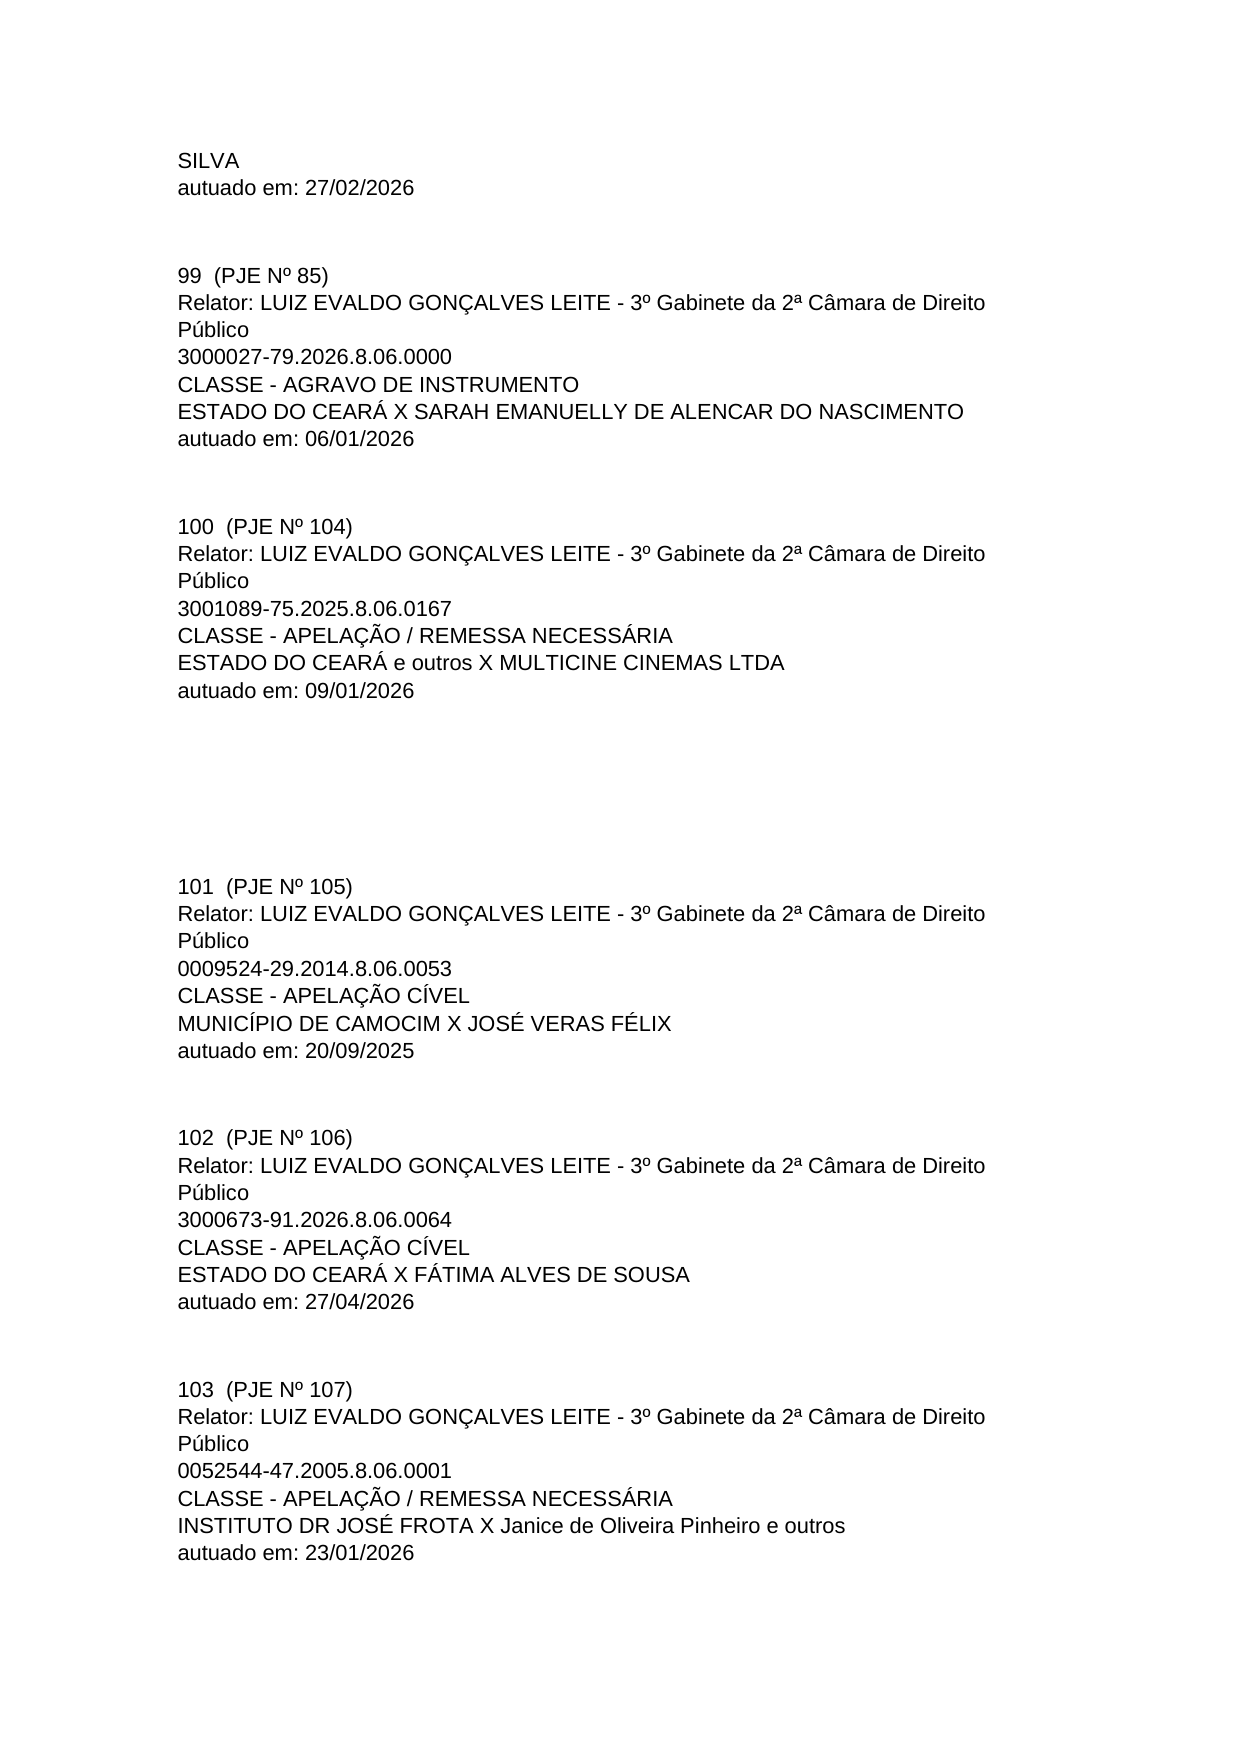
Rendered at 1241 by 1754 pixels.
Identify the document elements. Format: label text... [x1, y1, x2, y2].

text SILVA autuado em: 27/02/2026 [177, 148, 1063, 200]
subtitle 3000027-79.2026.8.06.0000 [177, 344, 1063, 369]
text CLASSE - APELAÇÃO CÍVEL MUNICÍPIO DE CAMOCIM X JOSÉ VERAS FÉLIX autuado em: 20/09/2025 [177, 983, 1063, 1063]
text 100 (PJE Nº 104) [177, 514, 1063, 539]
text Relator: LUIZ EVALDO GONÇALVES LEITE - 3º Gabinete da 2ª Câmara de Direito Público [177, 901, 1063, 953]
text CLASSE - APELAÇÃO / REMESSA NECESSÁRIA ESTADO DO CEARÁ e outros X MULTICINE CINEMAS LTDA autuado em: 09/01/2026 [177, 623, 1063, 703]
subtitle 0052544-47.2005.8.06.0001 [177, 1458, 1063, 1483]
subtitle 0009524-29.2014.8.06.0053 [177, 956, 1063, 981]
text Relator: LUIZ EVALDO GONÇALVES LEITE - 3º Gabinete da 2ª Câmara de Direito Público [177, 290, 1063, 342]
text Relator: LUIZ EVALDO GONÇALVES LEITE - 3º Gabinete da 2ª Câmara de Direito Público [177, 541, 1063, 593]
text CLASSE - APELAÇÃO / REMESSA NECESSÁRIA INSTITUTO DR JOSÉ FROTA X Janice de Oliveira Pinheiro e outros autuado em: 23/01/2026 [177, 1486, 1063, 1566]
subtitle 3001089-75.2025.8.06.0167 [177, 595, 1063, 621]
text 103 (PJE Nº 107) [177, 1377, 1063, 1402]
text Relator: LUIZ EVALDO GONÇALVES LEITE - 3º Gabinete da 2ª Câmara de Direito Público [177, 1404, 1063, 1456]
text 102 (PJE Nº 106) [177, 1125, 1063, 1151]
text 99 (PJE Nº 85) [177, 262, 1063, 288]
text Relator: LUIZ EVALDO GONÇALVES LEITE - 3º Gabinete da 2ª Câmara de Direito Público [177, 1152, 1063, 1205]
text CLASSE - AGRAVO DE INSTRUMENTO ESTADO DO CEARÁ X SARAH EMANUELLY DE ALENCAR DO NASCIMENTO autuado em: 06/01/2026 [177, 372, 1063, 451]
text CLASSE - APELAÇÃO CÍVEL ESTADO DO CEARÁ X FÁTIMA ALVES DE SOUSA autuado em: 27/04/2026 [177, 1234, 1063, 1314]
text 101 (PJE Nº 105) [177, 874, 1063, 899]
subtitle 3000673-91.2026.8.06.0064 [177, 1207, 1063, 1232]
